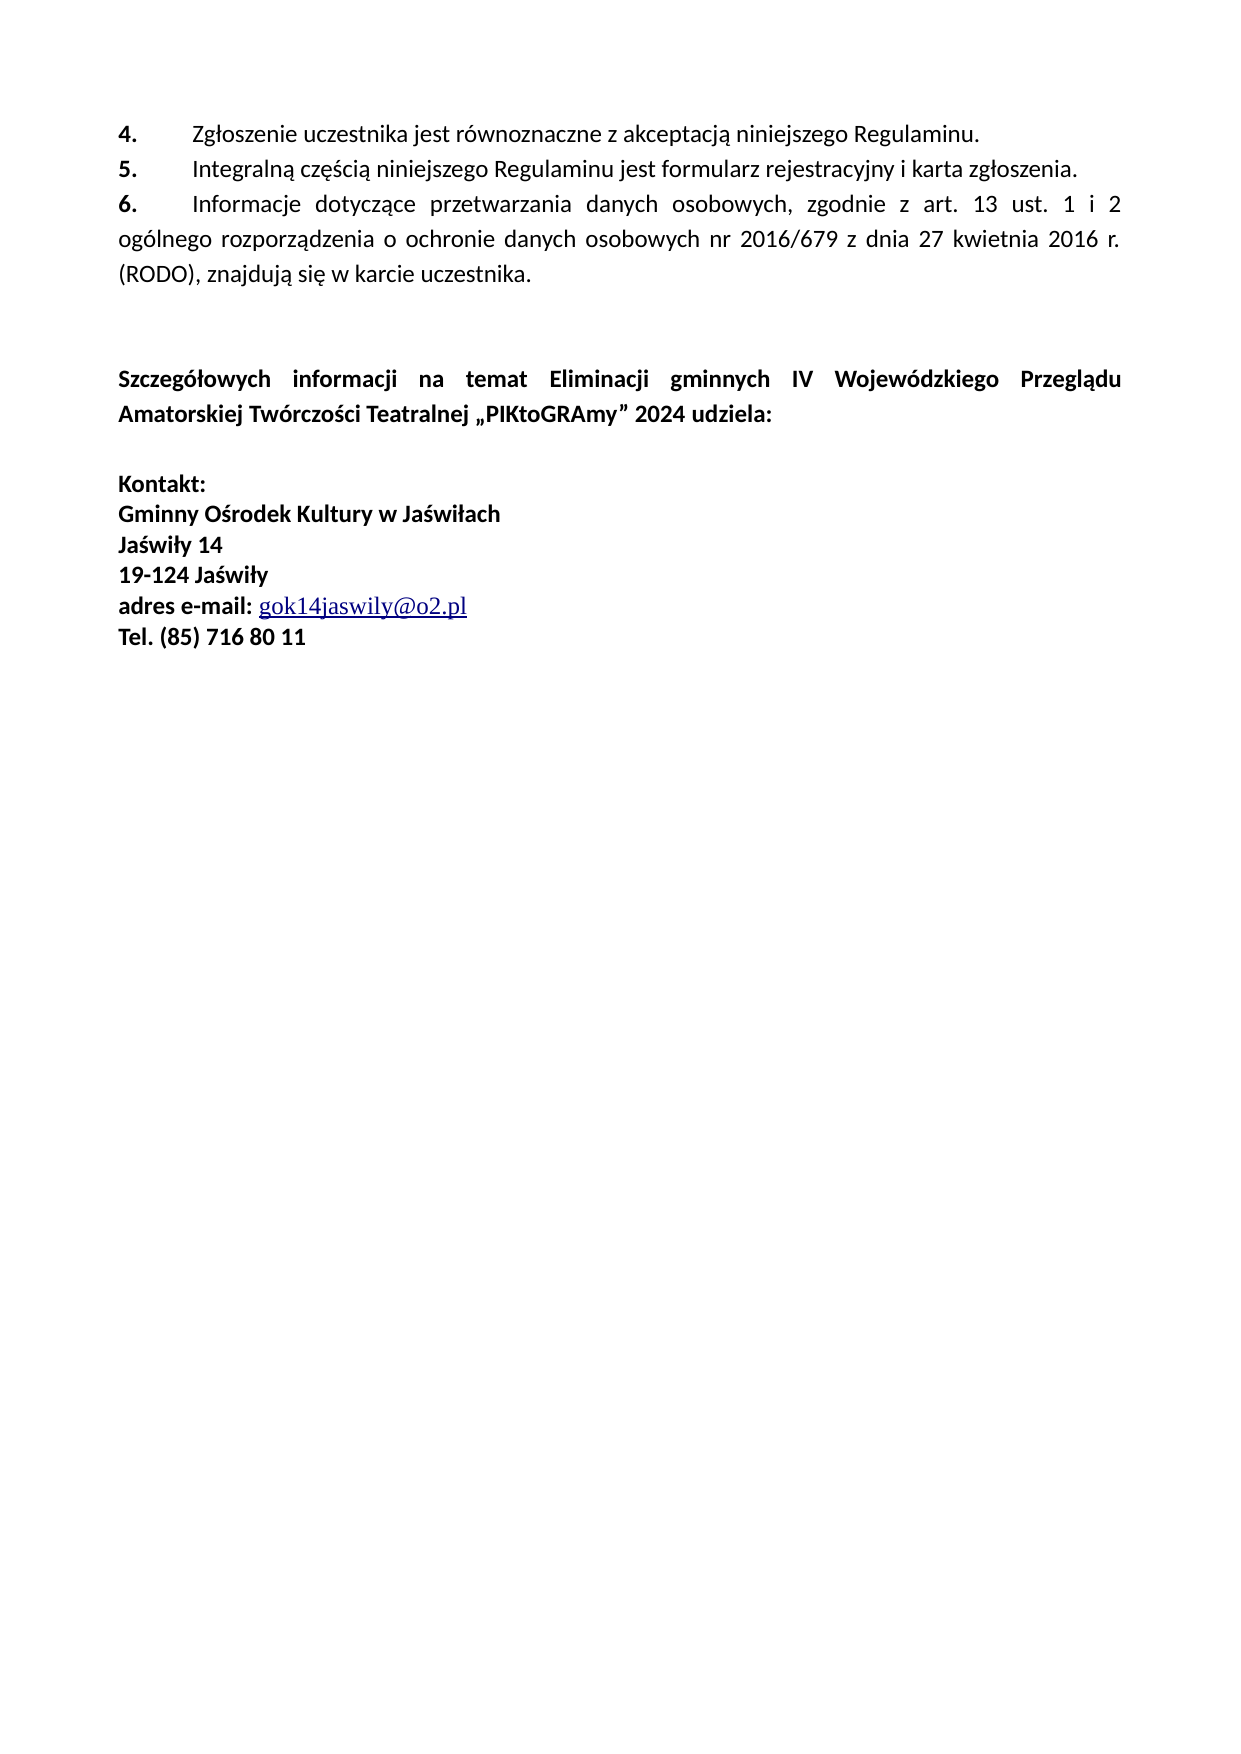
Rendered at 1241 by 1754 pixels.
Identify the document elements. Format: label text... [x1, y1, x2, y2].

text 19-124 Jaświły [118, 560, 1122, 590]
list Informacje dotyczące przetwarzania danych osobowych, zgodnie z art. 13 ust. 1 i 2 ogólnego rozporządzenia o ochronie danych osobowych nr 2016/679 z dnia 27 kwietnia 2016 r. (RODO), znajdują się w karcie uczestnika. [118, 188, 1122, 289]
list Integralną częścią niniejszego Regulaminu jest formularz rejestracyjny i karta zgłoszenia. [118, 153, 1122, 184]
text adres e-mail: gok14jaswily@o2.pl [118, 590, 1122, 621]
list Zgłoszenie uczestnika jest równoznaczne z akceptacją niniejszego Regulaminu. [118, 118, 1122, 149]
text Szczegółowych informacji na temat Eliminacji gminnych IV Wojewódzkiego Przeglądu Amatorskiej Twórczości Teatralnej „PIKtoGRAmy” 2024 udziela: [118, 363, 1122, 429]
text Kontakt: [118, 468, 1122, 499]
text Jaświły 14 [118, 529, 1122, 560]
text Gminny Ośrodek Kultury w Jaświłach [118, 499, 1122, 529]
text Tel. (85) 716 80 11 [118, 621, 1122, 651]
